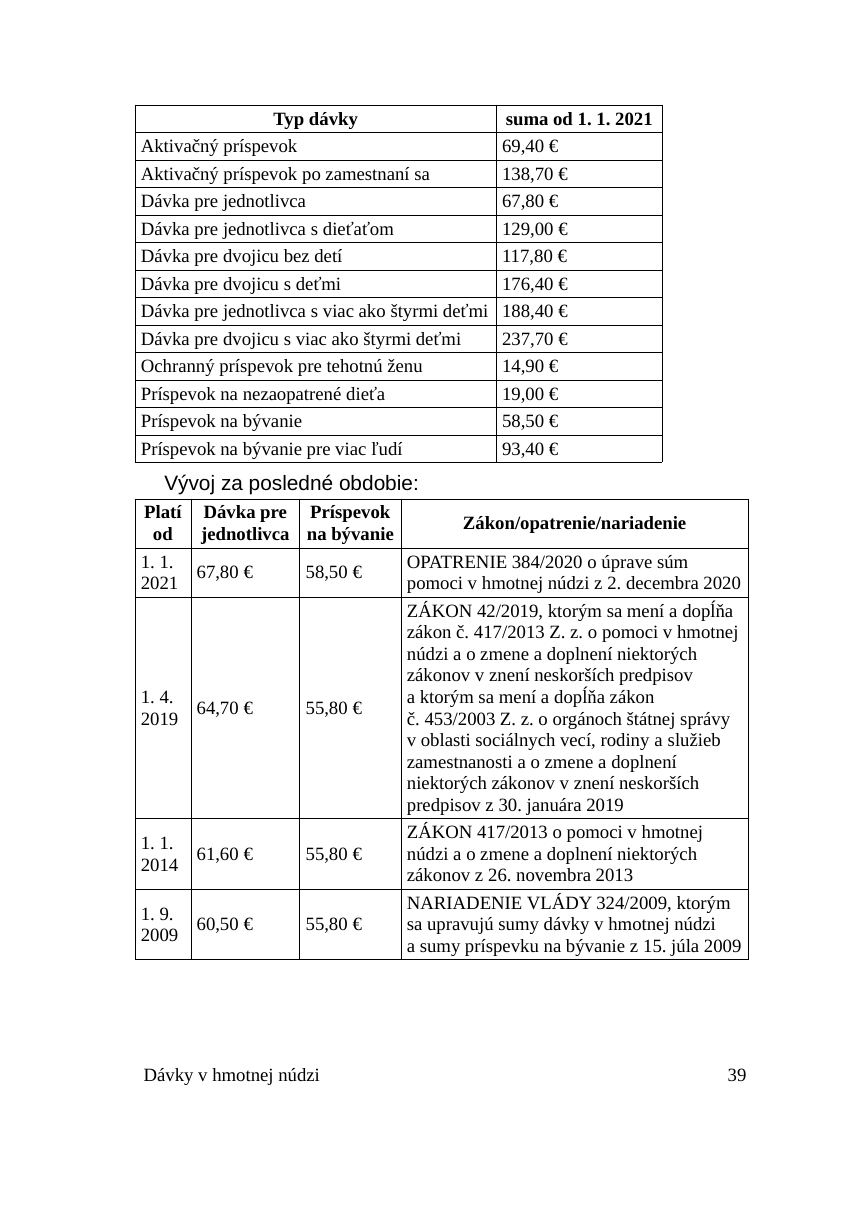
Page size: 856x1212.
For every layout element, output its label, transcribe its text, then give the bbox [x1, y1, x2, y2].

table_header Typ dávky [136, 106, 496, 132]
table_cell 58,50 € [497, 408, 662, 434]
table_cell NARIADENIE VLÁDY 324/2009, ktorým sa upravujú sumy dávky v hmotnej núdzi a sumy príspevku na bývanie z 15. júla 2009 [402, 890, 748, 959]
table_cell Príspevok na bývanie [136, 408, 496, 434]
table_cell 60,50 € [192, 890, 299, 959]
text Vývoj za posledné obdobie: [135, 471, 755, 495]
table_cell Aktivačný príspevok po zamestnaní sa [136, 161, 496, 187]
table_cell ZÁKON 417/2013 o pomoci v hmotnej núdzi a o zmene a doplnení niektorých zákonov z 26. novembra 2013 [402, 819, 748, 889]
table_header Zákon/opatrenie/nariadenie [402, 500, 748, 547]
table_cell 19,00 € [497, 381, 662, 407]
table_cell 129,00 € [497, 216, 662, 242]
table_cell 138,70 € [497, 161, 662, 187]
table_cell Dávka pre dvojicu bez detí [136, 243, 496, 269]
table_cell 188,40 € [497, 298, 662, 324]
table_cell Dávka pre dvojicu s viac ako štyrmi deťmi [136, 326, 496, 352]
table_cell 176,40 € [497, 271, 662, 297]
table_header Príspevok na bývanie [300, 500, 401, 547]
table_cell 55,80 € [300, 598, 401, 818]
table_cell 1. 9. 2009 [136, 890, 191, 959]
table_cell 69,40 € [497, 133, 662, 159]
table_cell Príspevok na bývanie pre viac ľudí [136, 436, 496, 462]
table_cell 1. 1. 2021 [136, 549, 191, 597]
table_header Platí od [136, 500, 191, 547]
table_cell Príspevok na nezaopatrené dieťa [136, 381, 496, 407]
table_cell 93,40 € [497, 436, 662, 462]
table_cell 237,70 € [497, 326, 662, 352]
table_cell 55,80 € [300, 819, 401, 889]
table_cell 55,80 € [300, 890, 401, 959]
table_cell 67,80 € [192, 549, 299, 597]
table_cell 1. 1. 2014 [136, 819, 191, 889]
table_cell 14,90 € [497, 353, 662, 379]
table_cell 61,60 € [192, 819, 299, 889]
table_cell Dávka pre jednotlivca s viac ako štyrmi deťmi [136, 298, 496, 324]
table_cell Dávka pre jednotlivca s dieťaťom [136, 216, 496, 242]
table_cell ZÁKON 42/2019, ktorým sa mení a dopĺňa zákon č. 417/2013 Z. z. o pomoci v hmotnej núdzi a o zmene a doplnení niektorých zákonov v znení neskorších predpisov a ktorým sa mení a dopĺňa zákon č. 453/2003 Z. z. o orgánoch štátnej správy v oblasti sociálnych vecí, rodiny a služieb zamestnanosti a o zmene a doplnení niektorých zákonov v znení neskorších predpisov z 30. januára 2019 [402, 598, 748, 818]
table_cell Ochranný príspevok pre tehotnú ženu [136, 353, 496, 379]
table_cell OPATRENIE 384/2020 o úprave súm pomoci v hmotnej núdzi z 2. decembra 2020 [402, 549, 748, 597]
table_header suma od 1. 1. 2021 [497, 106, 662, 132]
table_cell 117,80 € [497, 243, 662, 269]
table_cell 58,50 € [300, 549, 401, 597]
table_header Dávka pre jednotlivca [192, 500, 299, 547]
table_cell 1. 4. 2019 [136, 598, 191, 818]
table_cell 64,70 € [192, 598, 299, 818]
table_cell Dávka pre dvojicu s deťmi [136, 271, 496, 297]
table_cell 67,80 € [497, 188, 662, 214]
table_cell Aktivačný príspevok [136, 133, 496, 159]
table_cell Dávka pre jednotlivca [136, 188, 496, 214]
